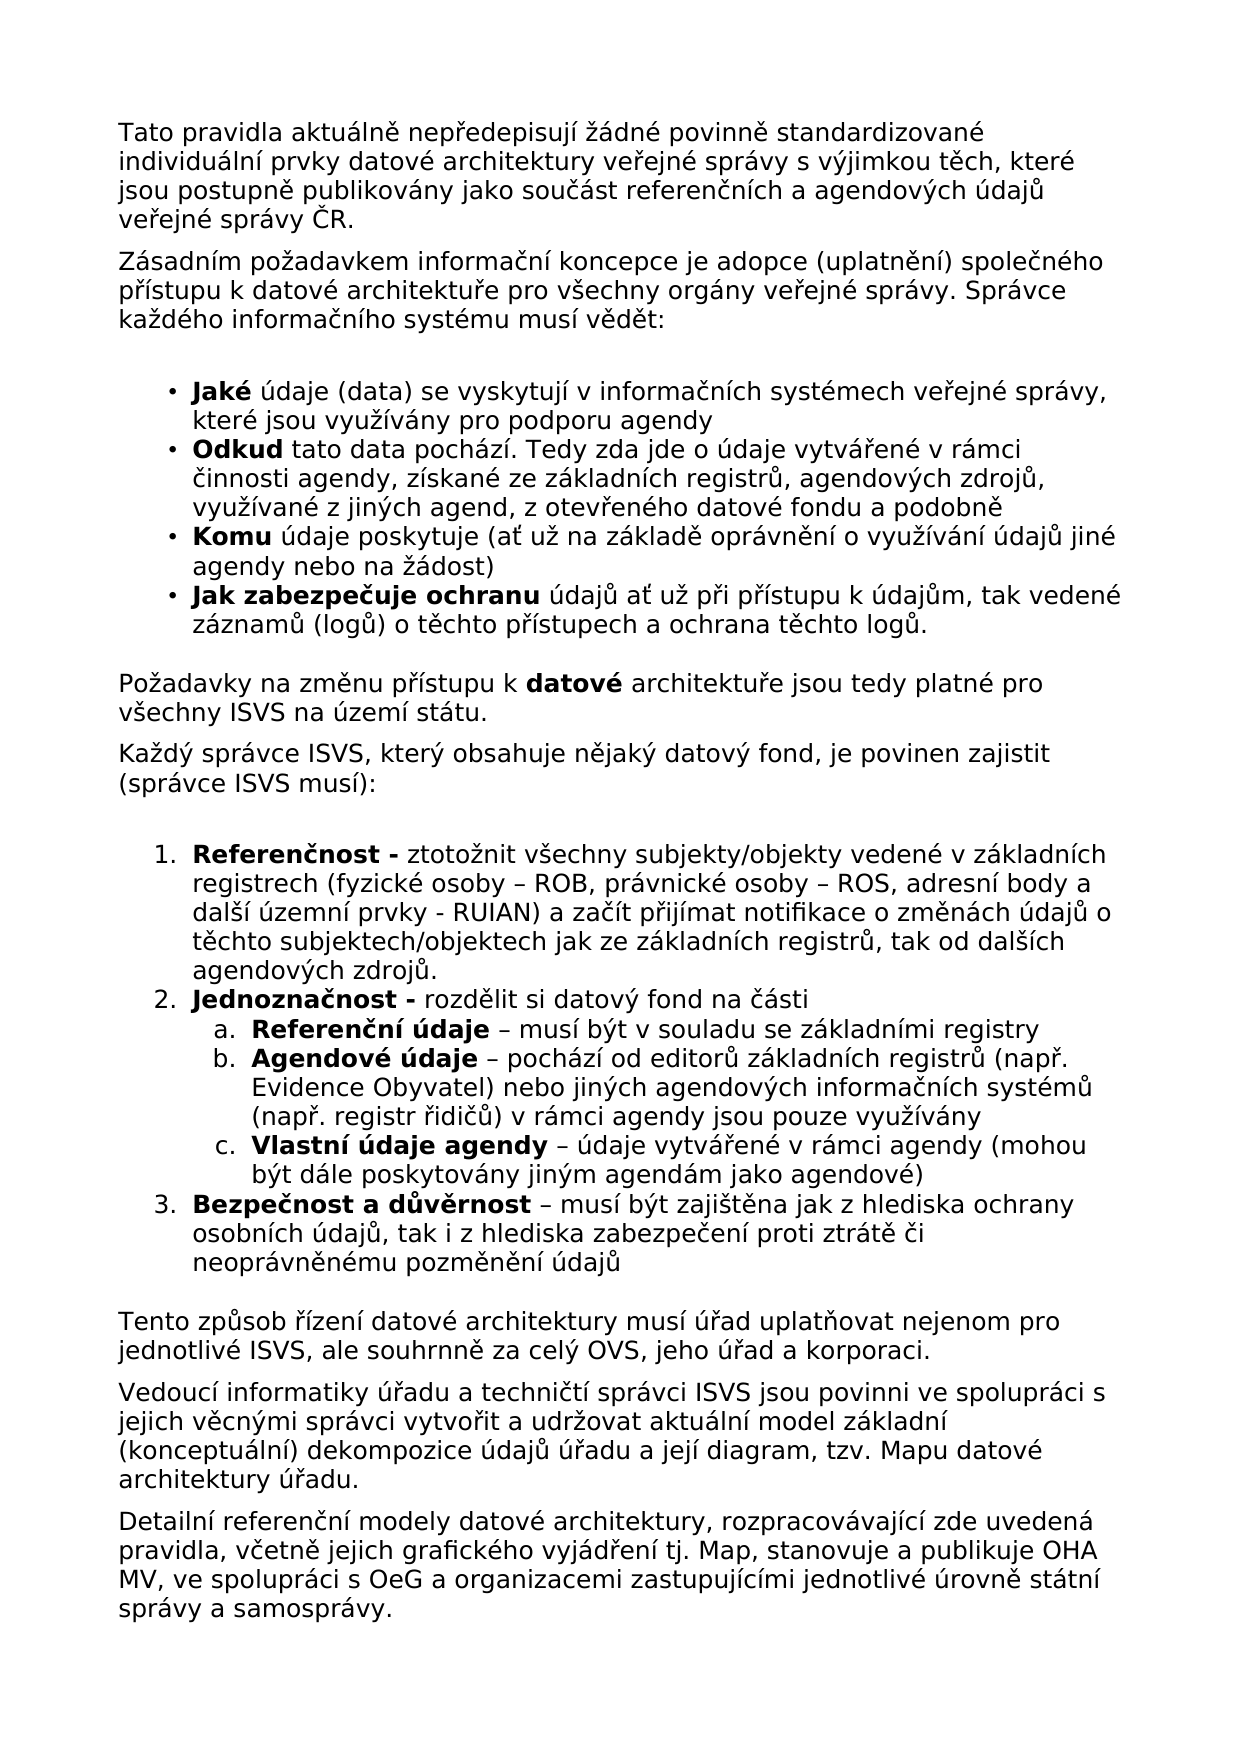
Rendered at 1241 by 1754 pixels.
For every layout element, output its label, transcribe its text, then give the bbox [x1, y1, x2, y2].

text Požadavky na změnu přístupu k datové architektuře jsou tedy platné pro všechny ISVS na území státu. [118, 669, 1122, 727]
list Agendové údaje – pochází od editorů základních registrů (např. Evidence Obyvatel) nebo jiných agendových informačních systémů (např. registr řidičů) v rámci agendy jsou pouze využívány [236, 1044, 1122, 1132]
list Vlastní údaje agendy – údaje vytvářené v rámci agendy (mohou být dále poskytovány jiným agendám jako agendové) [236, 1132, 1122, 1190]
list Jednoznačnost - rozdělit si datový fond na části [177, 986, 1122, 1015]
list Odkud tato data pochází. Tedy zda jde o údaje vytvářené v rámci činnosti agendy, získané ze základních registrů, agendových zdrojů, využívané z jiných agend, z otevřeného datové fondu a podobně [177, 435, 1122, 523]
text Každý správce ISVS, který obsahuje nějaký datový fond, je povinen zajistit (správce ISVS musí): [118, 739, 1122, 798]
text Tento způsob řízení datové architektury musí úřad uplatňovat nejenom pro jednotlivé ISVS, ale souhrnně za celý OVS, jeho úřad a korporaci. [118, 1307, 1122, 1365]
text Vedoucí informatiky úřadu a techničtí správci ISVS jsou povinni ve spolupráci s jejich věcnými správci vytvořit a udržovat aktuální model základní (konceptuální) dekompozice údajů úřadu a její diagram, tzv. Mapu datové architektury úřadu. [118, 1378, 1122, 1494]
list Komu údaje poskytuje (ať už na základě oprávnění o využívání údajů jiné agendy nebo na žádost) [177, 523, 1122, 581]
list Bezpečnost a důvěrnost – musí být zajištěna jak z hlediska ochrany osobních údajů, tak i z hlediska zabezpečení proti ztrátě či neoprávněnému pozměnění údajů [177, 1190, 1122, 1277]
text Zásadním požadavkem informační koncepce je adopce (uplatnění) společného přístupu k datové architektuře pro všechny orgány veřejné správy. Správce každého informačního systému musí vědět: [118, 247, 1122, 335]
text Tato pravidla aktuálně nepředepisují žádné povinně standardizované individuální prvky datové architektury veřejné správy s výjimkou těch, které jsou postupně publikovány jako součást referenčních a agendových údajů veřejné správy ČR. [118, 118, 1122, 235]
list Referenčnost - ztotožnit všechny subjekty/objekty vedené v základních registrech (fyzické osoby – ROB, právnické osoby – ROS, adresní body a další územní prvky - RUIAN) a začít přijímat notifikace o změnách údajů o těchto subjektech/objektech jak ze základních registrů, tak od dalších agendových zdrojů. [177, 840, 1122, 986]
text Detailní referenční modely datové architektury, rozpracovávající zde uvedená pravidla, včetně jejich grafického vyjádření tj. Map, stanovuje a publikuje OHA MV, ve spolupráci s OeG a organizacemi zastupujícími jednotlivé úrovně státní správy a samosprávy. [118, 1507, 1122, 1623]
list Jak zabezpečuje ochranu údajů ať už při přístupu k údajům, tak vedené záznamů (logů) o těchto přístupech a ochrana těchto logů. [177, 581, 1122, 639]
list Referenční údaje – musí být v souladu se základními registry [236, 1015, 1122, 1044]
list Jaké údaje (data) se vyskytují v informačních systémech veřejné správy, které jsou využívány pro podporu agendy [177, 377, 1122, 435]
